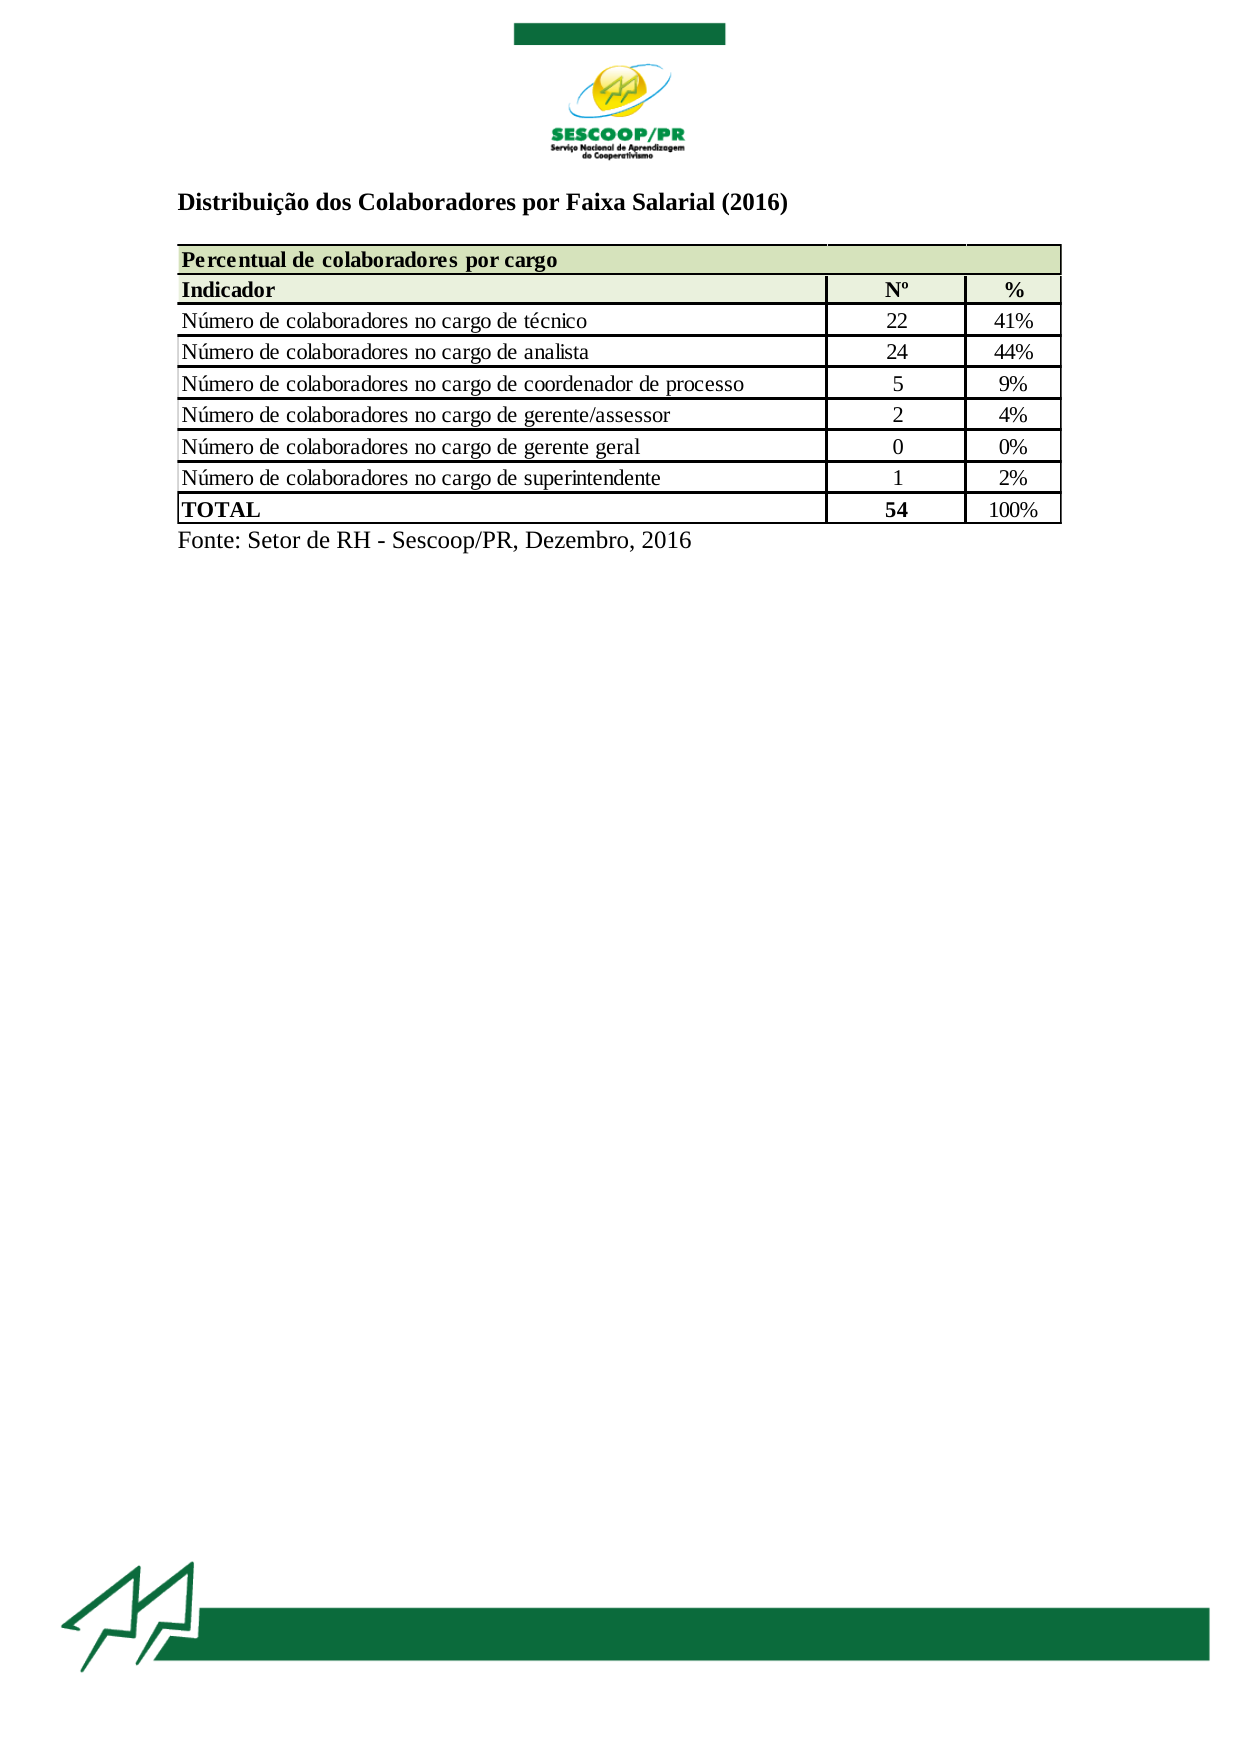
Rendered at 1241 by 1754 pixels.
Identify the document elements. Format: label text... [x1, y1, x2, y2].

text Distribuição dos Colaboradores por Faixa Salarial (2016) [177, 187, 1063, 215]
text Fonte: Setor de RH - Sescoop/PR, Dezembro, 2016 [177, 525, 1063, 554]
